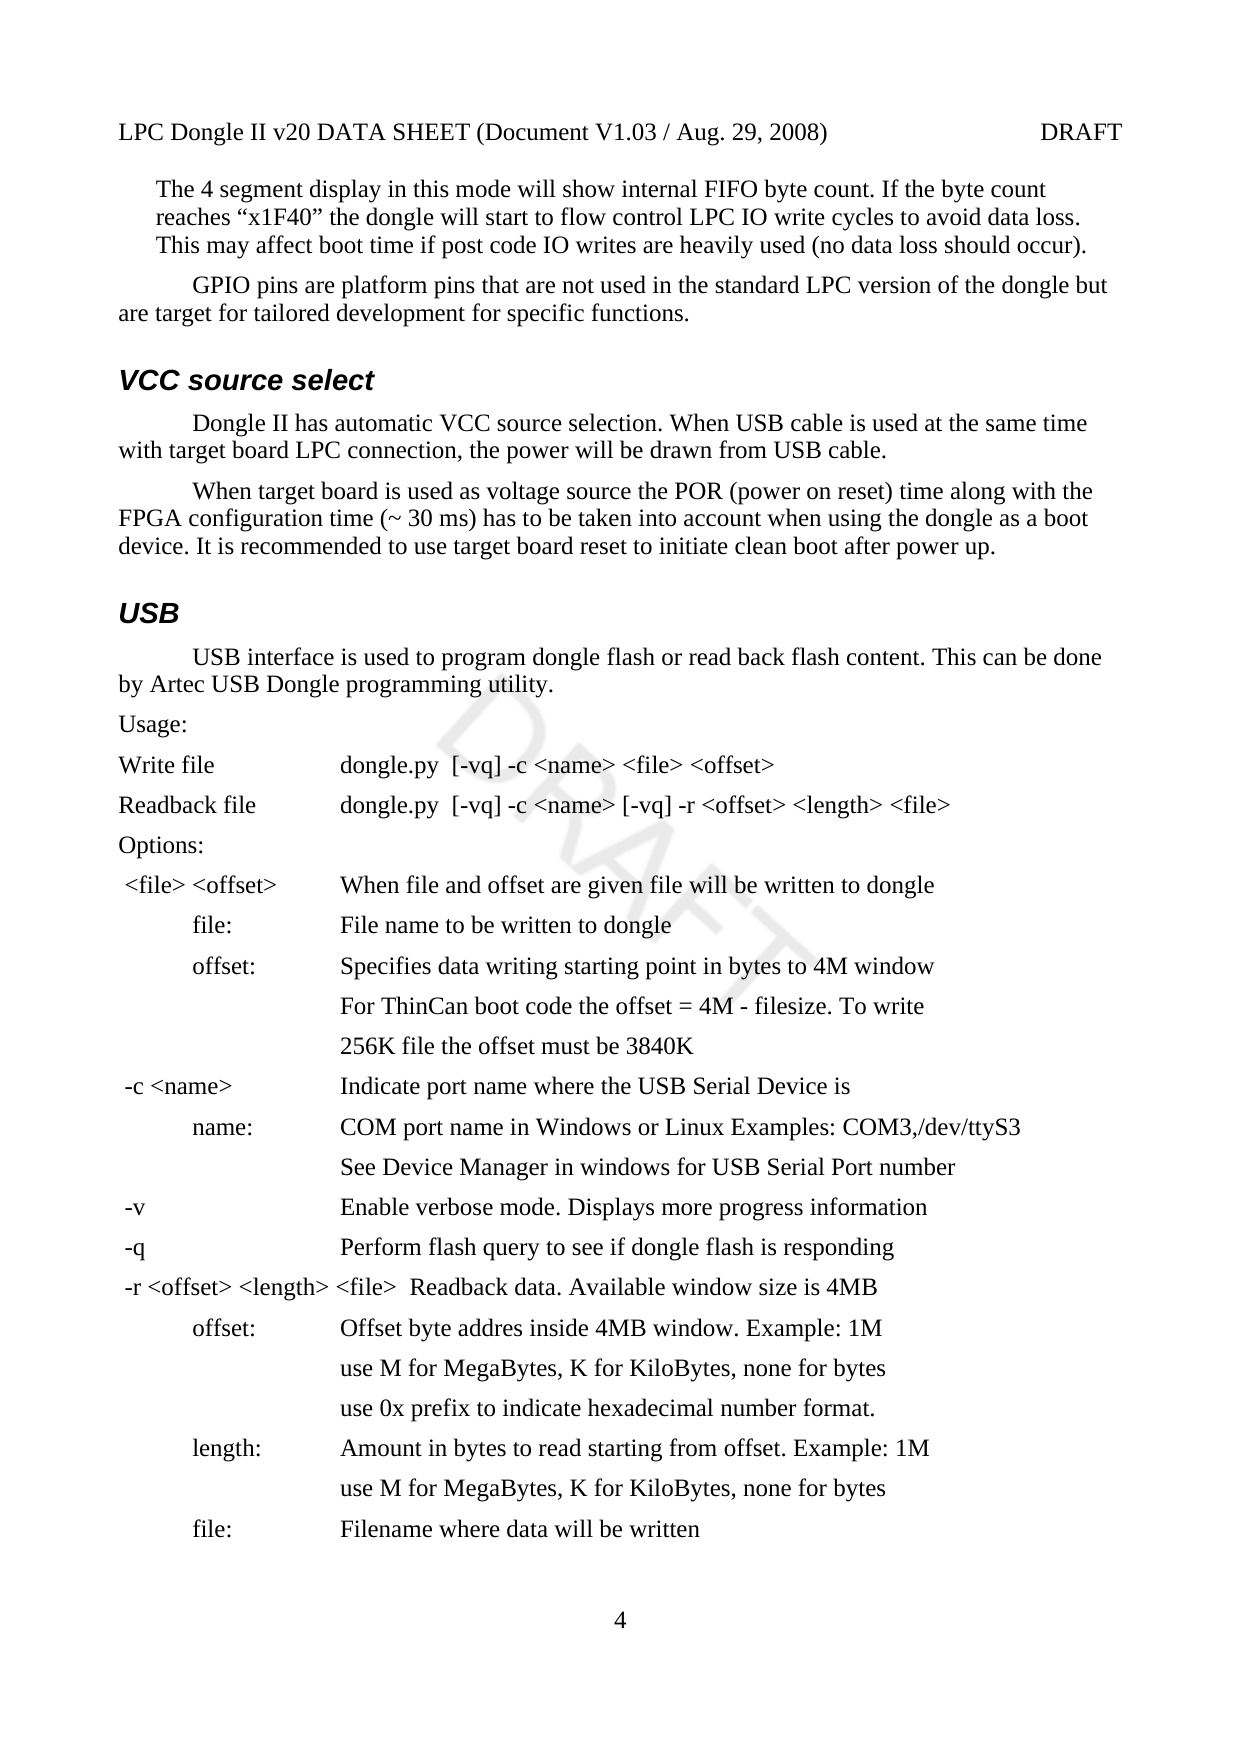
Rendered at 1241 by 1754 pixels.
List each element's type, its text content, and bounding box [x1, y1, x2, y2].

picture [307, 630, 933, 643]
picture [307, 819, 933, 831]
text length: Amount in bytes to read starting from offset. Example: 1M [118, 1434, 1122, 1462]
picture [307, 738, 933, 751]
picture [307, 899, 933, 912]
text 256K file the offset must be 3840K [118, 1032, 1122, 1060]
text <file> <offset> When file and offset are given file will be written to dongle [118, 871, 1122, 899]
text name: COM port name in Windows or Linux Examples: COM3,/dev/ttyS3 [118, 1113, 1122, 1140]
text Readback file dongle.py [-vq] -c <name> [-vq] -r <offset> <length> <file> [118, 791, 1122, 819]
text offset: Offset byte addres inside 4MB window. Example: 1M [118, 1314, 1122, 1341]
picture [307, 859, 933, 871]
subtitle USB [118, 597, 1122, 630]
text Usage: [118, 711, 1122, 738]
picture [307, 1140, 933, 1153]
picture [307, 939, 933, 952]
picture [307, 979, 933, 992]
text Options: [118, 831, 1122, 859]
picture [307, 1060, 933, 1072]
text USB interface is used to program dongle flash or read back flash content. This can be done by Artec USB Dongle programming utility. [118, 643, 1122, 698]
text GPIO pins are platform pins that are not used in the standard LPC version of the dongle but are target for tailored development for specific functions. [118, 271, 1122, 326]
text Dongle II has automatic VCC source selection. When USB cable is used at the same time with target board LPC connection, the power will be drawn from USB cable. [118, 409, 1122, 464]
list The 4 segment display in this mode will show internal FIFO byte count. If the byte count reaches “x1F40” the dongle will start to flow control LPC IO write cycles to avoid data loss. This may affect boot time if post code IO writes are heavily used (no data loss should occur). [118, 175, 1122, 258]
text See Device Manager in windows for USB Serial Port number [118, 1153, 1122, 1181]
text -q Perform flash query to see if dongle flash is responding [118, 1233, 1122, 1261]
text use M for MegaBytes, K for KiloBytes, none for bytes [118, 1354, 1122, 1382]
text Write file dongle.py [-vq] -c <name> <file> <offset> [118, 751, 1122, 778]
text use M for MegaBytes, K for KiloBytes, none for bytes [118, 1474, 1122, 1502]
text -r <offset> <length> <file> Readback data. Available window size is 4MB [118, 1273, 1122, 1301]
text -v Enable verbose mode. Displays more progress information [118, 1193, 1122, 1221]
subtitle VCC source select [118, 364, 1122, 396]
picture [307, 778, 933, 791]
text use 0x prefix to indicate hexadecimal number format. [118, 1394, 1122, 1422]
text file: File name to be written to dongle [118, 912, 1122, 939]
text When target board is used as voltage source the POR (power on reset) time along with the FPGA configuration time (~ 30 ms) has to be taken into account when using the dongle as a boot device. It is recommended to use target board reset to initiate clean boot after power up. [118, 477, 1122, 560]
text file: Filename where data will be written [118, 1515, 1122, 1542]
text offset: Specifies data writing starting point in bytes to 4M window [118, 952, 1122, 979]
text For ThinCan boot code the offset = 4M - filesize. To write [118, 992, 1122, 1020]
picture [307, 564, 933, 597]
picture [307, 1020, 933, 1032]
picture [307, 698, 933, 711]
picture [307, 1181, 933, 1190]
text -c <name> Indicate port name where the USB Serial Device is [118, 1072, 1122, 1100]
picture [307, 1100, 933, 1113]
